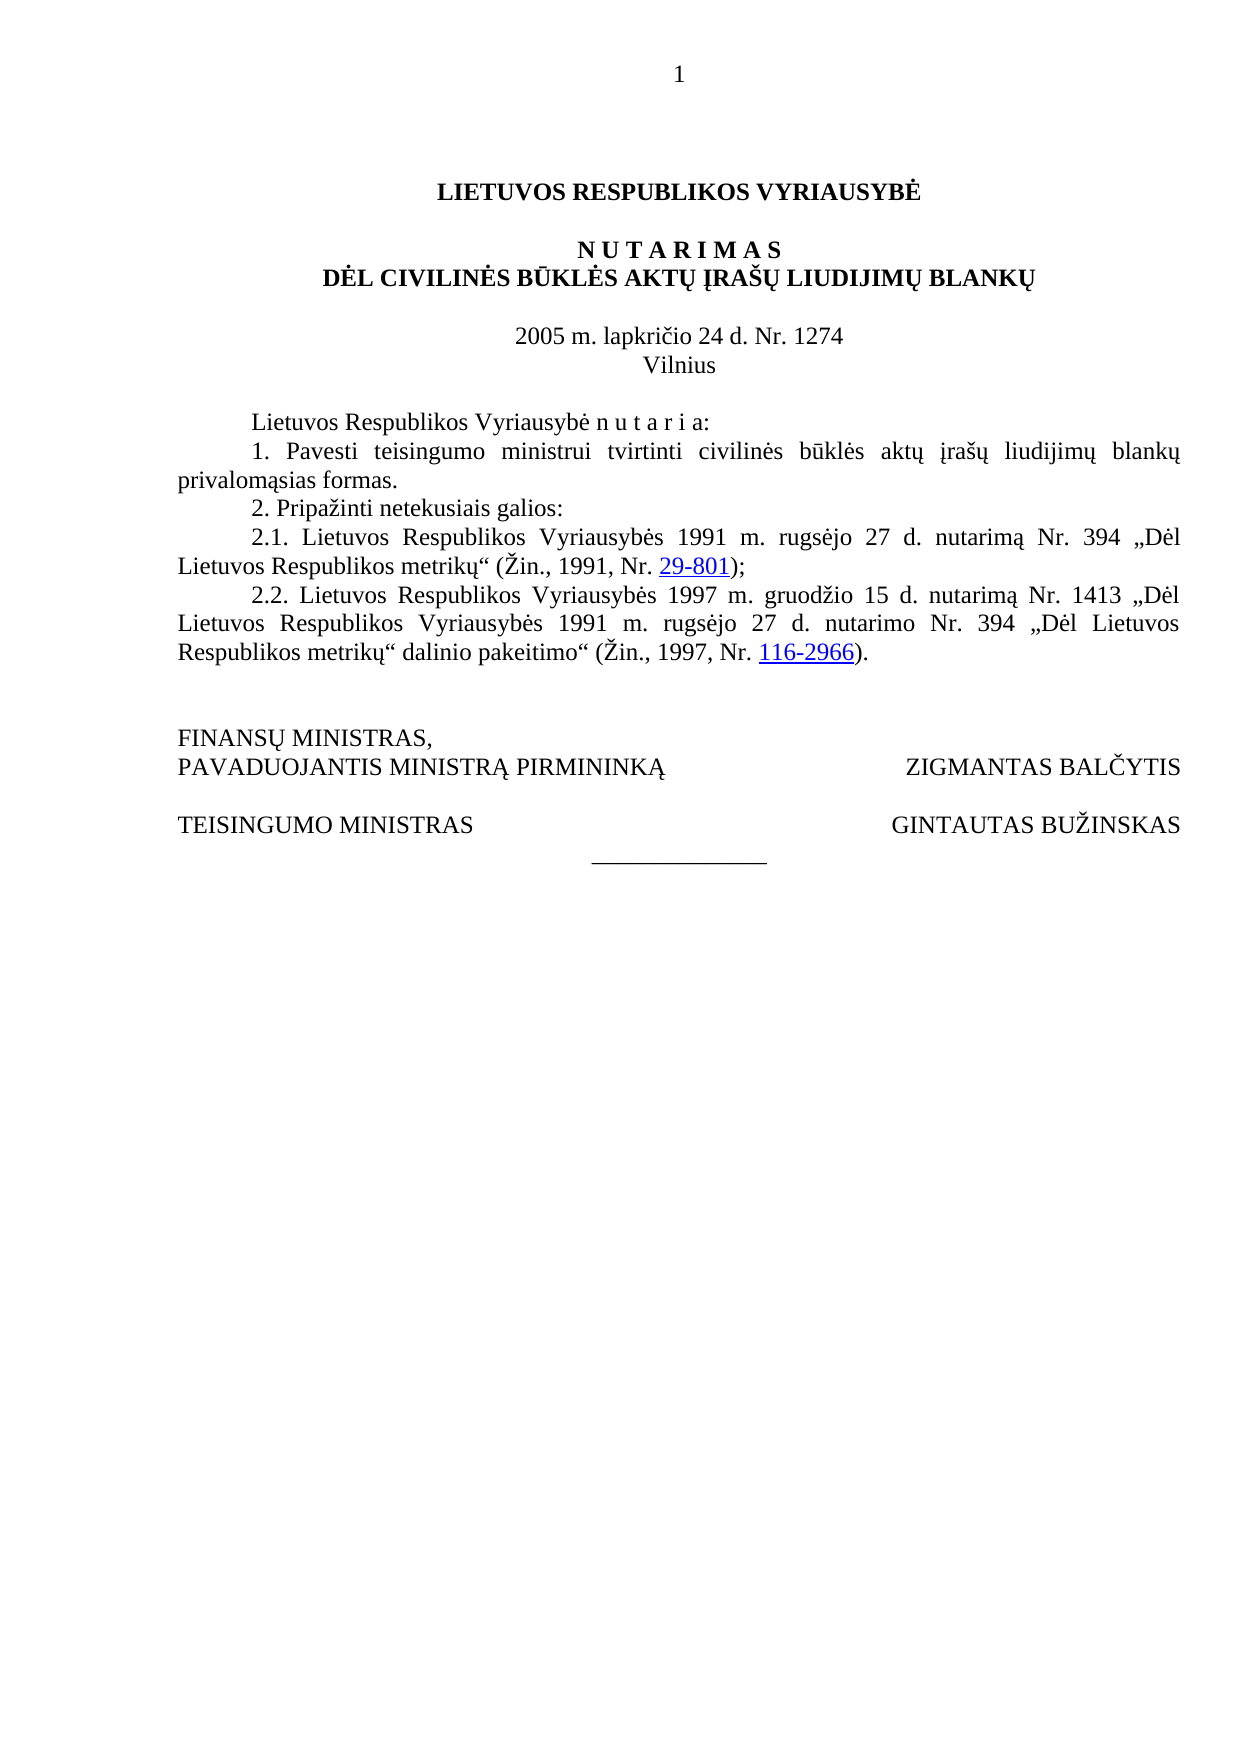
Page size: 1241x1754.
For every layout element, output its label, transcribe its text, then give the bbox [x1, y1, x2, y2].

text Vilnius [177, 350, 1181, 378]
text Lietuvos Respublikos Vyriausybė nutaria: [177, 407, 1181, 436]
text 2. Pripažinti netekusiais galios: [177, 493, 1181, 522]
text ______________ [177, 838, 1181, 867]
text 2005 m. lapkričio 24 d. Nr. 1274 [177, 321, 1181, 350]
text N U T A R I M A S [177, 235, 1181, 263]
text PAVADUOJANTIS MINISTRĄ PIRMININKĄ ZIGMANTAS BALČYTIS [177, 752, 1181, 781]
text 2.2. Lietuvos Respublikos Vyriausybės 1997 m. gruodžio 15 d. nutarimą Nr. 1413 „Dėl Lietuvos Respublikos Vyriausybės 1991 m. rugsėjo 27 d. nutarimo Nr. 394 „Dėl Lietuvos Respublikos metrikų“ dalinio pakeitimo“ (Žin., 1997, Nr. 116-2966). [177, 580, 1181, 666]
text LIETUVOS RESPUBLIKOS VYRIAUSYBĖ [177, 177, 1181, 206]
text FINANSŲ MINISTRAS, [177, 723, 1181, 752]
text TEISINGUMO MINISTRAS GINTAUTAS BUŽINSKAS [177, 810, 1181, 838]
text 2.1. Lietuvos Respublikos Vyriausybės 1991 m. rugsėjo 27 d. nutarimą Nr. 394 „Dėl Lietuvos Respublikos metrikų“ (Žin., 1991, Nr. 29-801); [177, 522, 1181, 580]
text DĖL CIVILINĖS BŪKLĖS AKTŲ ĮRAŠŲ LIUDIJIMŲ BLANKŲ [177, 263, 1181, 292]
text 1. Pavesti teisingumo ministrui tvirtinti civilinės būklės aktų įrašų liudijimų blankų privalomąsias formas. [177, 436, 1181, 493]
